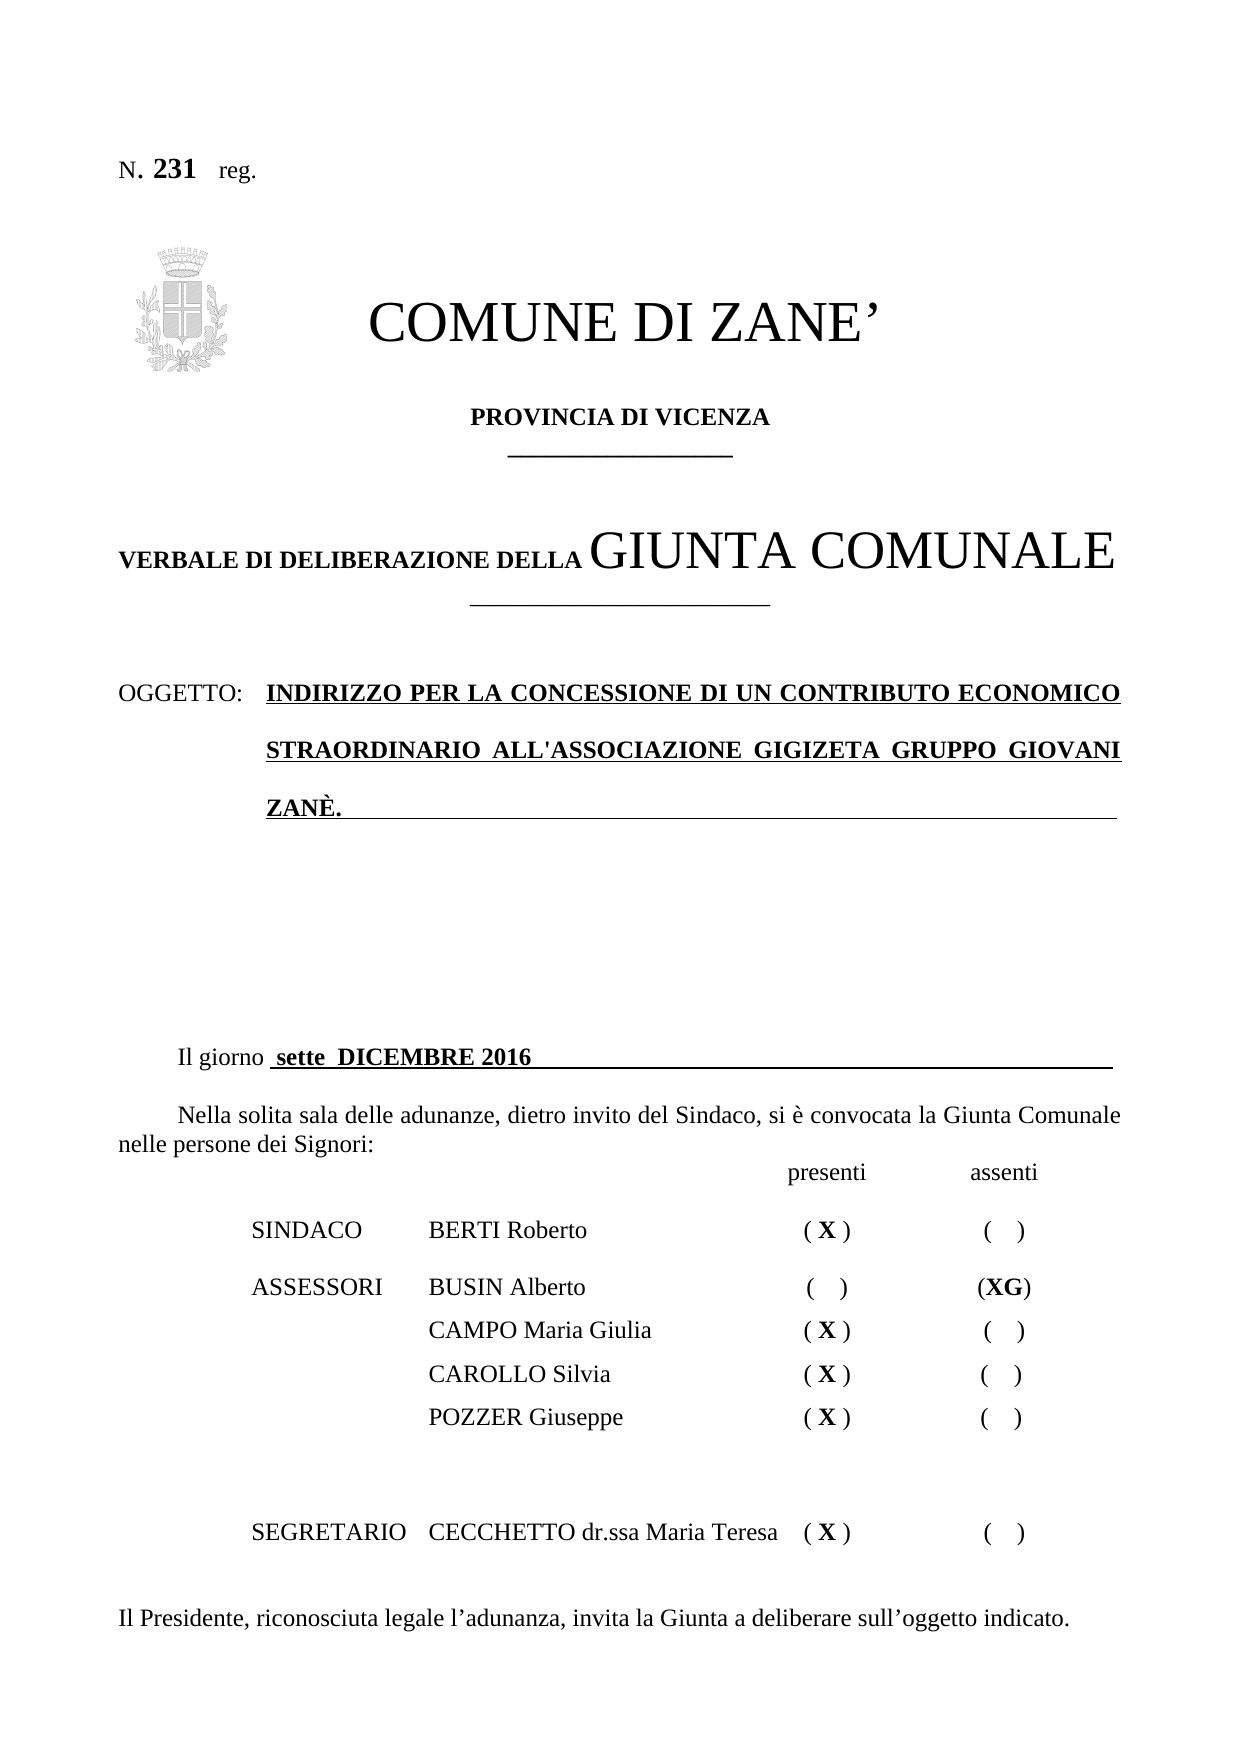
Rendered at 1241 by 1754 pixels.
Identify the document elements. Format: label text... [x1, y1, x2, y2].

text ________________________ [118, 580, 1122, 608]
text SINDACO BERTI Roberto ( X ) ( ) [118, 1215, 1122, 1244]
text CAROLLO Silvia ( X ) ( ) [118, 1359, 1122, 1387]
text ASSESSORI BUSIN Alberto ( ) (XG) [118, 1272, 1122, 1301]
text Nella solita sala delle adunanze, dietro invito del Sindaco, si è convocata la Giunta Comunale nelle persone dei Signori: [118, 1100, 1122, 1157]
text N. 231 reg. [118, 148, 1122, 186]
text CAMPO Maria Giulia ( X ) ( ) [118, 1316, 1122, 1344]
text VERBALE DI DELIBERAZIONE DELLA GIUNTA COMUNALE [118, 517, 1122, 580]
text __________________ [118, 431, 1122, 460]
text presenti assenti [118, 1157, 1122, 1186]
text OGGETTO: INDIRIZZO PER LA CONCESSIONE DI UN CONTRIBUTO ECONOMICO STRAORDINARIO ALL'ASSOCIAZIONE GIGIZETA GRUPPO GIOVANI ZANÈ. [118, 678, 1121, 822]
text COMUNE DI ZANE’ [118, 239, 1122, 402]
text SEGRETARIO CECCHETTO dr.ssa Maria Teresa ( X ) ( ) [118, 1517, 1122, 1546]
text PROVINCIA DI VICENZA [118, 402, 1122, 431]
title Il Presidente, riconosciuta legale l’adunanza, invita la Giunta a deliberare sull’oggetto indicato. [118, 1603, 1122, 1632]
text Il giorno sette DICEMBRE 2016 [118, 1042, 1122, 1071]
text POZZER Giuseppe ( X ) ( ) [118, 1402, 1122, 1431]
